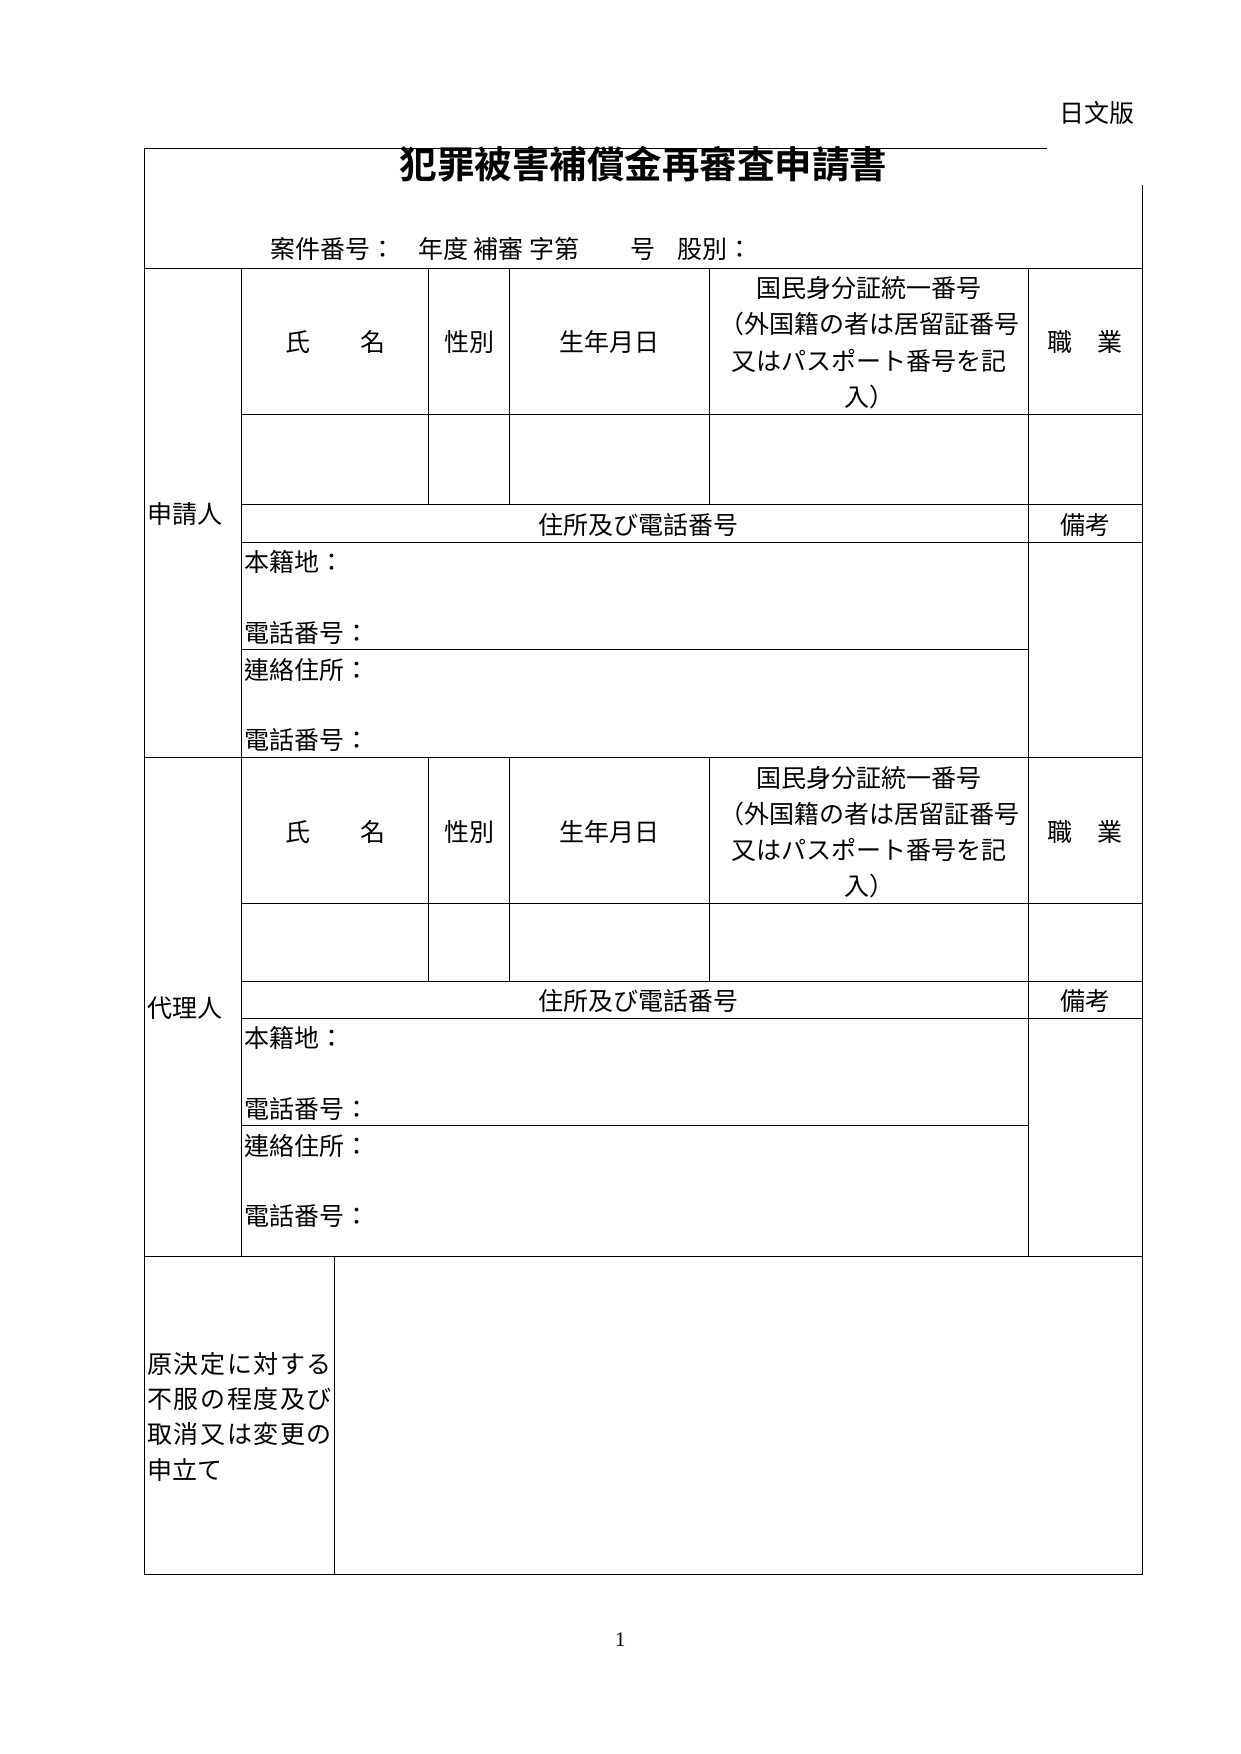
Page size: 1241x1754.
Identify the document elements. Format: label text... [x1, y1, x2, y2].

table_cell 本籍地： 電話番号： [242, 1019, 1028, 1125]
table_cell 連絡住所： 電話番号： [242, 650, 1028, 757]
table_cell 原決定に対する不服の程度及び取消又は変更の申立て [145, 1257, 334, 1574]
table_cell [1029, 415, 1142, 504]
table_cell 本籍地： 電話番号： [242, 543, 1028, 649]
table_cell [242, 904, 428, 981]
table_cell 国民身分証統一番号 （外国籍の者は居留証番号又はパスポート番号を記入） [710, 269, 1028, 413]
table_cell 生年月日 [510, 269, 709, 413]
table_cell [510, 415, 709, 504]
table_cell 生年月日 [510, 758, 709, 903]
table_cell [429, 904, 509, 981]
table_cell [1029, 1019, 1142, 1256]
table_cell [1029, 904, 1142, 981]
table_cell 備考 [1029, 505, 1142, 542]
table_cell 国民身分証統一番号 （外国籍の者は居留証番号又はパスポート番号を記入） [710, 758, 1028, 903]
table_cell 連絡住所： 電話番号： [242, 1126, 1028, 1256]
table_header 犯罪被害補償金再審査申請書 案件番号： 年度 補審 字第 号 股別： [145, 91, 1216, 267]
table_cell [1029, 543, 1142, 757]
table_cell 代理人 [145, 758, 241, 1256]
table_cell 氏 名 [242, 269, 428, 413]
table_cell [710, 415, 1028, 504]
table_cell 性別 [429, 269, 509, 413]
table_cell 氏 名 [242, 758, 428, 903]
table_cell [510, 904, 709, 981]
table_cell 性別 [429, 758, 509, 903]
table_cell [242, 415, 428, 504]
table_cell 職 業 [1029, 269, 1142, 413]
table_cell 申請人 [145, 269, 241, 757]
table_cell 住所及び電話番号 [242, 982, 1028, 1018]
table_cell 職 業 [1029, 758, 1142, 903]
table_cell 住所及び電話番号 [242, 505, 1028, 542]
table_cell [710, 904, 1028, 981]
table_cell [335, 1257, 1142, 1574]
table_cell [429, 415, 509, 504]
table_cell 備考 [1029, 982, 1142, 1018]
